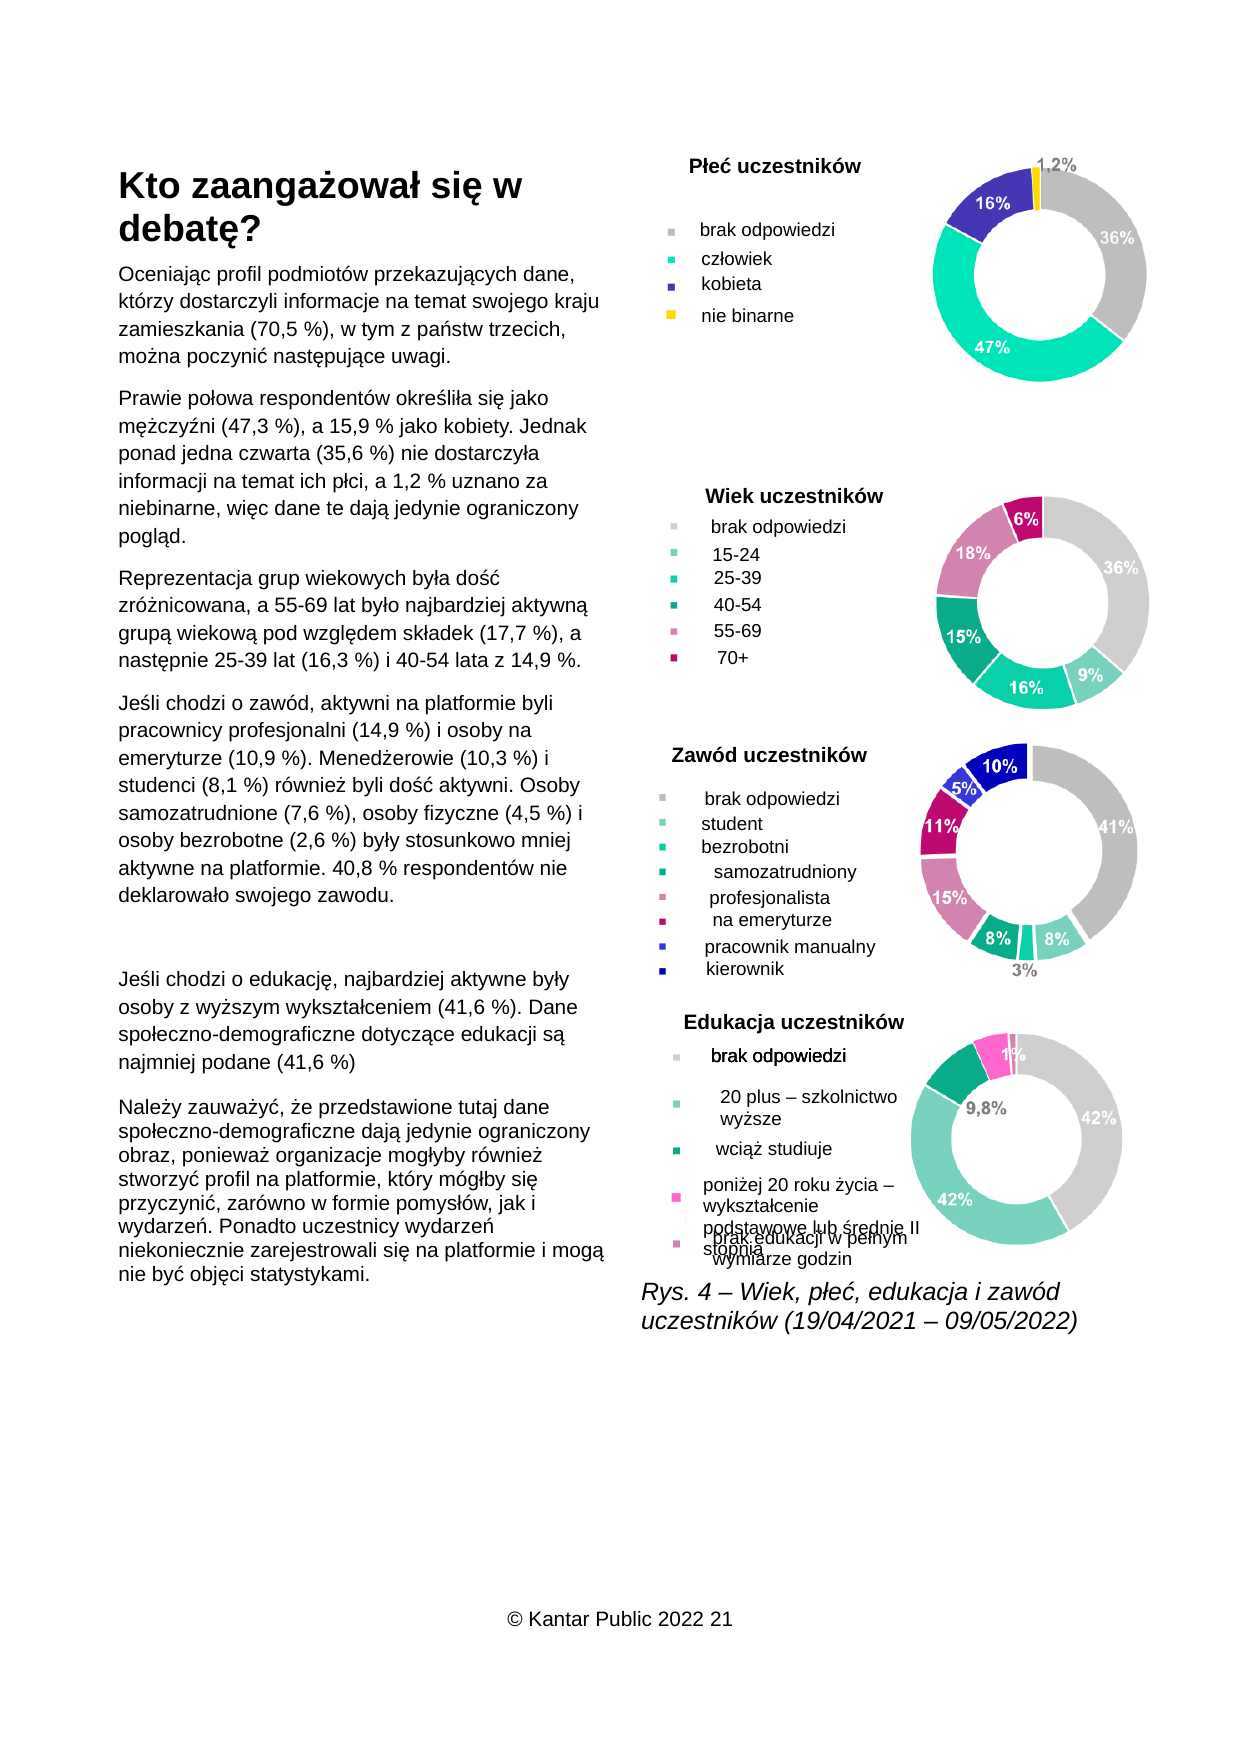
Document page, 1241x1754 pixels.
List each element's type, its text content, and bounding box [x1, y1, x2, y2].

picture [640, 142, 1173, 1265]
text Jeśli chodzi o zawód, aktywni na platformie byli pracownicy profesjonalni (14,9 %) i osoby na emeryturze (10,9 %). Menedżerowie (10,3 %) i studenci (8,1 %) również byli dość aktywni. Osoby samozatrudnione (7,6 %), osoby fizyczne (4,5 %) i osoby bezrobotne (2,6 %) były stosunkowo mniej aktywne na platformie. 40,8 % respondentów nie deklarowało swojego zawodu. [118, 690, 605, 907]
text Jeśli chodzi o edukację, najbardziej aktywne były osoby z wyższym wykształceniem (41,6 %). Dane społeczno-demograficzne dotyczące edukacji są najmniej podane (41,6 %) [118, 967, 605, 1073]
picture [720, 1246, 725, 1254]
text Reprezentacja grup wiekowych była dość zróżnicowana, a 55-69 lat było najbardziej aktywną grupą wiekową pod względem składek (17,7 %), a następnie 25-39 lat (16,3 %) i 40-54 lata z 14,9 %. [118, 566, 605, 672]
text Należy zauważyć, że przedstawione tutaj dane społeczno-demograficzne dają jedynie ograniczony obraz, ponieważ organizacje mogłyby również stworzyć profil na platformie, który mógłby się przyczynić, zarówno w formie pomysłów, jak i wydarzeń. Ponadto uczestnicy wydarzeń niekoniecznie zarejestrowali się na platformie i mogą nie być objęci statystykami. [118, 1094, 605, 1286]
text Prawie połowa respondentów określiła się jako mężczyźni (47,3 %), a 15,9 % jako kobiety. Jednak ponad jedna czwarta (35,6 %) nie dostarczyła informacji na temat ich płci, a 1,2 % uznano za niebinarne, więc dane te dają jedynie ograniczony pogląd. [118, 386, 605, 548]
subtitle Kto zaangażował się w debatę? [118, 163, 605, 249]
picture [810, 1256, 815, 1264]
text Oceniając profil podmiotów przekazujących dane, którzy dostarczyli informacje na temat swojego kraju zamieszkania (70,5 %), w tym z państw trzecich, można poczynić następujące uwagi. [118, 262, 605, 368]
text Rys. 4 – Wiek, płeć, edukacja i zawód uczestników (19/04/2021 – 09/05/2022) [641, 1265, 1173, 1335]
